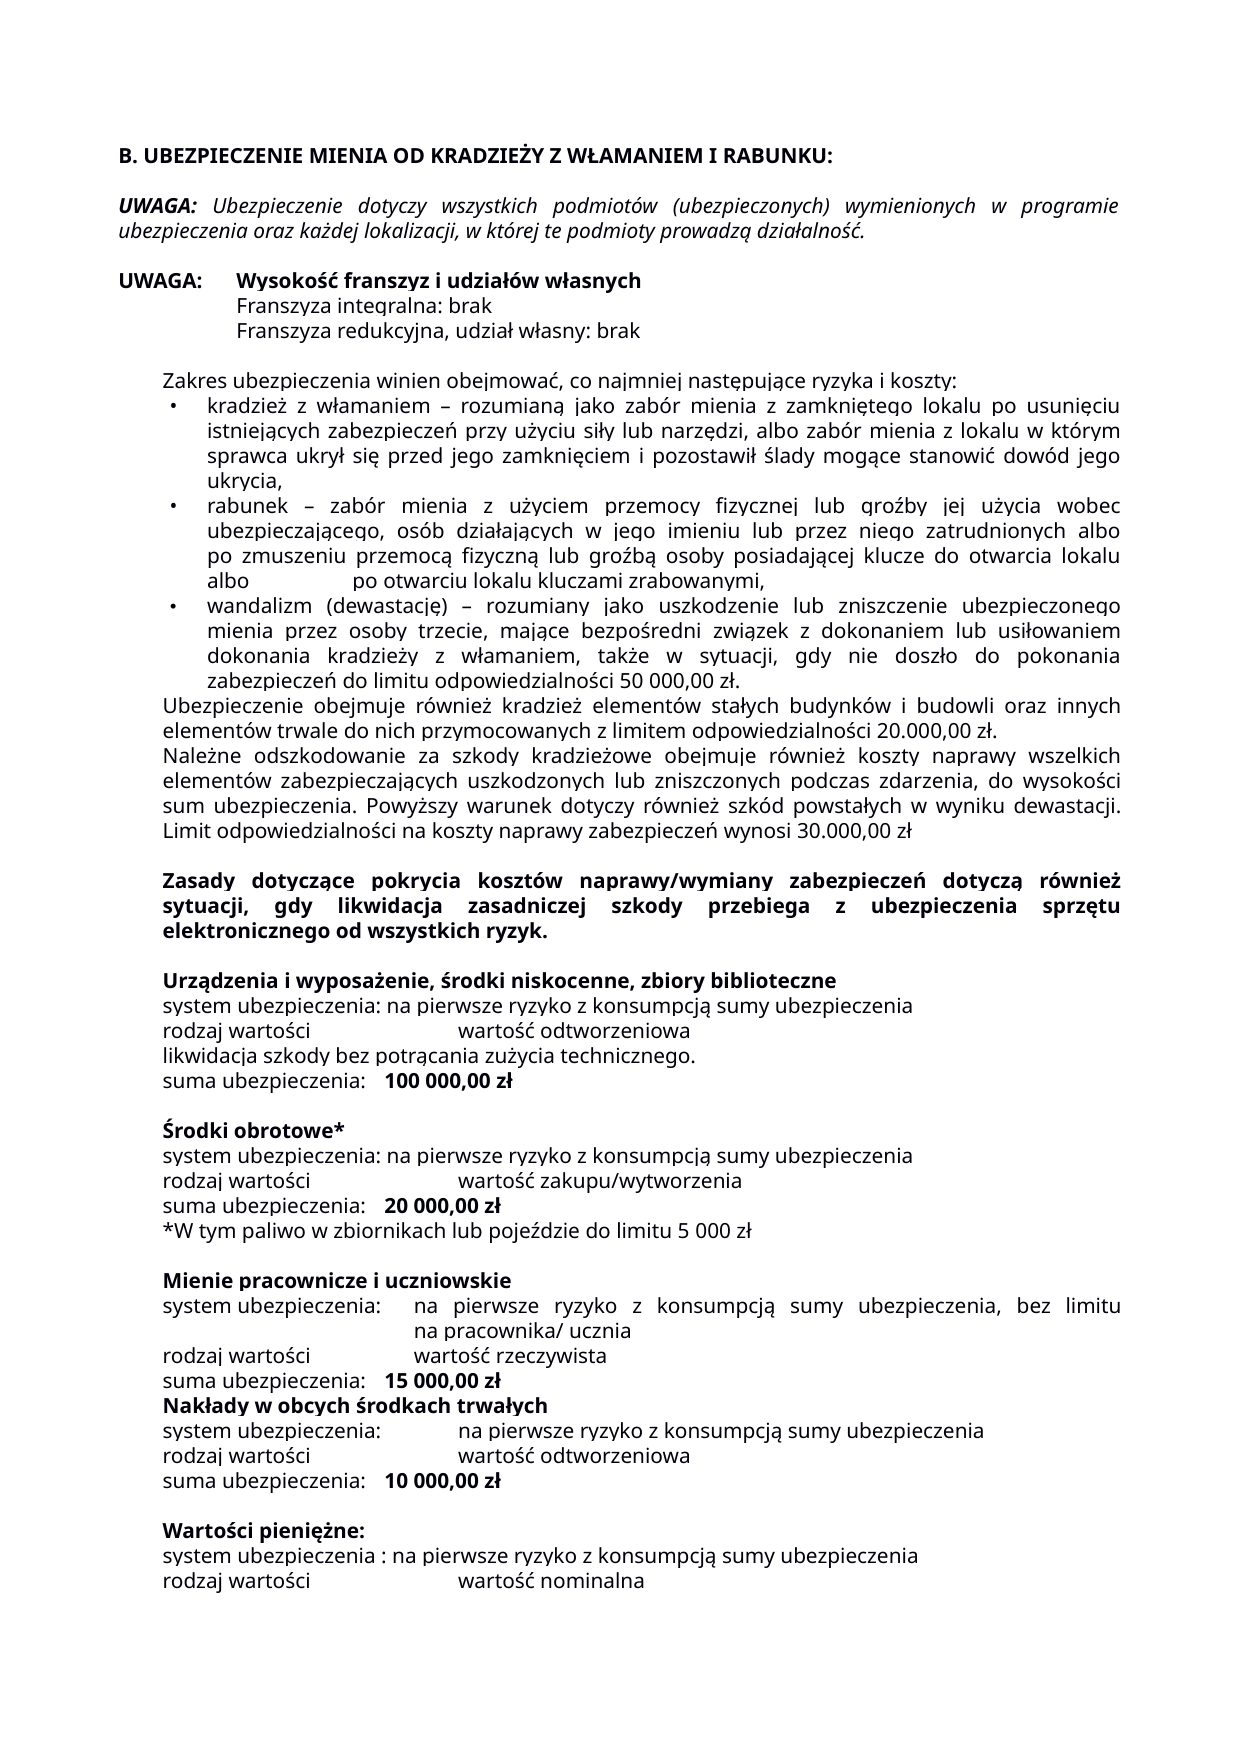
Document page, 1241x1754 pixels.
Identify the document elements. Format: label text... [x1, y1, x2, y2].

text Zakres ubezpieczenia winien obejmować, co najmniej następujące ryzyka i koszty: [162, 368, 1122, 393]
text UWAGA: Wysokość franszyz i udziałów własnych [118, 268, 1122, 293]
text system ubezpieczenia: na pierwsze ryzyko z konsumpcją sumy ubezpieczenia [162, 1143, 1122, 1168]
text Wartości pieniężne: [162, 1518, 1122, 1543]
text B. UBEZPIECZENIE MIENIA OD KRADZIEŻY Z WŁAMANIEM I RABUNKU: [118, 143, 1122, 168]
text system ubezpieczenia : na pierwsze ryzyko z konsumpcją sumy ubezpieczenia [162, 1543, 1122, 1568]
text *W tym paliwo w zbiornikach lub pojeździe do limitu 5 000 zł [118, 1218, 1122, 1243]
list rabunek – zabór mienia z użyciem przemocy fizycznej lub groźby jej użycia wobec ubezpieczającego, osób działających w jego imieniu lub przez niego zatrudnionych albo po zmuszeniu przemocą fizyczną lub groźbą osoby posiadającej klucze do otwarcia lokalu albo po otwarciu lokalu kluczami zrabowanymi, [169, 493, 1122, 593]
text Franszyza integralna: brak [118, 293, 1122, 318]
list wandalizm (dewastację) – rozumiany jako uszkodzenie lub zniszczenie ubezpieczonego mienia przez osoby trzecie, mające bezpośredni związek z dokonaniem lub usiłowaniem dokonania kradzieży z włamaniem, także w sytuacji, gdy nie doszło do pokonania zabezpieczeń do limitu odpowiedzialności 50 000,00 zł. [169, 593, 1122, 693]
text Urządzenia i wyposażenie, środki niskocenne, zbiory biblioteczne [162, 968, 1122, 993]
text rodzaj wartości wartość odtworzeniowa [162, 1018, 1122, 1043]
text Mienie pracownicze i uczniowskie [162, 1268, 1122, 1293]
text suma ubezpieczenia: 20 000,00 zł [162, 1193, 1122, 1218]
text system ubezpieczenia: na pierwsze ryzyko z konsumpcją sumy ubezpieczenia [162, 993, 1122, 1018]
text Należne odszkodowanie za szkody kradzieżowe obejmuje również koszty naprawy wszelkich elementów zabezpieczających uszkodzonych lub zniszczonych podczas zdarzenia, do wysokości sum ubezpieczenia. Powyższy warunek dotyczy również szkód powstałych w wyniku dewastacji. Limit odpowiedzialności na koszty naprawy zabezpieczeń wynosi 30.000,00 zł [162, 743, 1122, 843]
text Środki obrotowe* [162, 1118, 1122, 1143]
text Zasady dotyczące pokrycia kosztów naprawy/wymiany zabezpieczeń dotyczą również sytuacji, gdy likwidacja zasadniczej szkody przebiega z ubezpieczenia sprzętu elektronicznego od wszystkich ryzyk. [162, 868, 1122, 943]
text rodzaj wartości wartość rzeczywista [162, 1343, 1122, 1368]
text Nakłady w obcych środkach trwałych [162, 1393, 1122, 1418]
text Ubezpieczenie obejmuje również kradzież elementów stałych budynków i budowli oraz innych elementów trwale do nich przymocowanych z limitem odpowiedzialności 20.000,00 zł. [162, 693, 1122, 743]
text system ubezpieczenia: na pierwsze ryzyko z konsumpcją sumy ubezpieczenia [162, 1418, 1122, 1443]
text suma ubezpieczenia: 100 000,00 zł [162, 1068, 1122, 1093]
text likwidacja szkody bez potrącania zużycia technicznego. [162, 1043, 1122, 1068]
list kradzież z włamaniem – rozumianą jako zabór mienia z zamkniętego lokalu po usunięciu istniejących zabezpieczeń przy użyciu siły lub narzędzi, albo zabór mienia z lokalu w którym sprawca ukrył się przed jego zamknięciem i pozostawił ślady mogące stanowić dowód jego ukrycia, [169, 393, 1122, 493]
text Franszyza redukcyjna, udział własny: brak [118, 318, 1122, 343]
text UWAGA: Ubezpieczenie dotyczy wszystkich podmiotów (ubezpieczonych) wymienionych w programie ubezpieczenia oraz każdej lokalizacji, w której te podmioty prowadzą działalność. [118, 193, 1122, 243]
text rodzaj wartości wartość zakupu/wytworzenia [162, 1168, 1122, 1193]
text suma ubezpieczenia: 10 000,00 zł [162, 1468, 1122, 1493]
text suma ubezpieczenia: 15 000,00 zł [162, 1368, 1122, 1393]
text rodzaj wartości wartość odtworzeniowa [162, 1443, 1122, 1468]
text system ubezpieczenia: na pierwsze ryzyko z konsumpcją sumy ubezpieczenia, bez limitu na pracownika/ ucznia [162, 1293, 1122, 1343]
text rodzaj wartości wartość nominalna [162, 1568, 1122, 1593]
